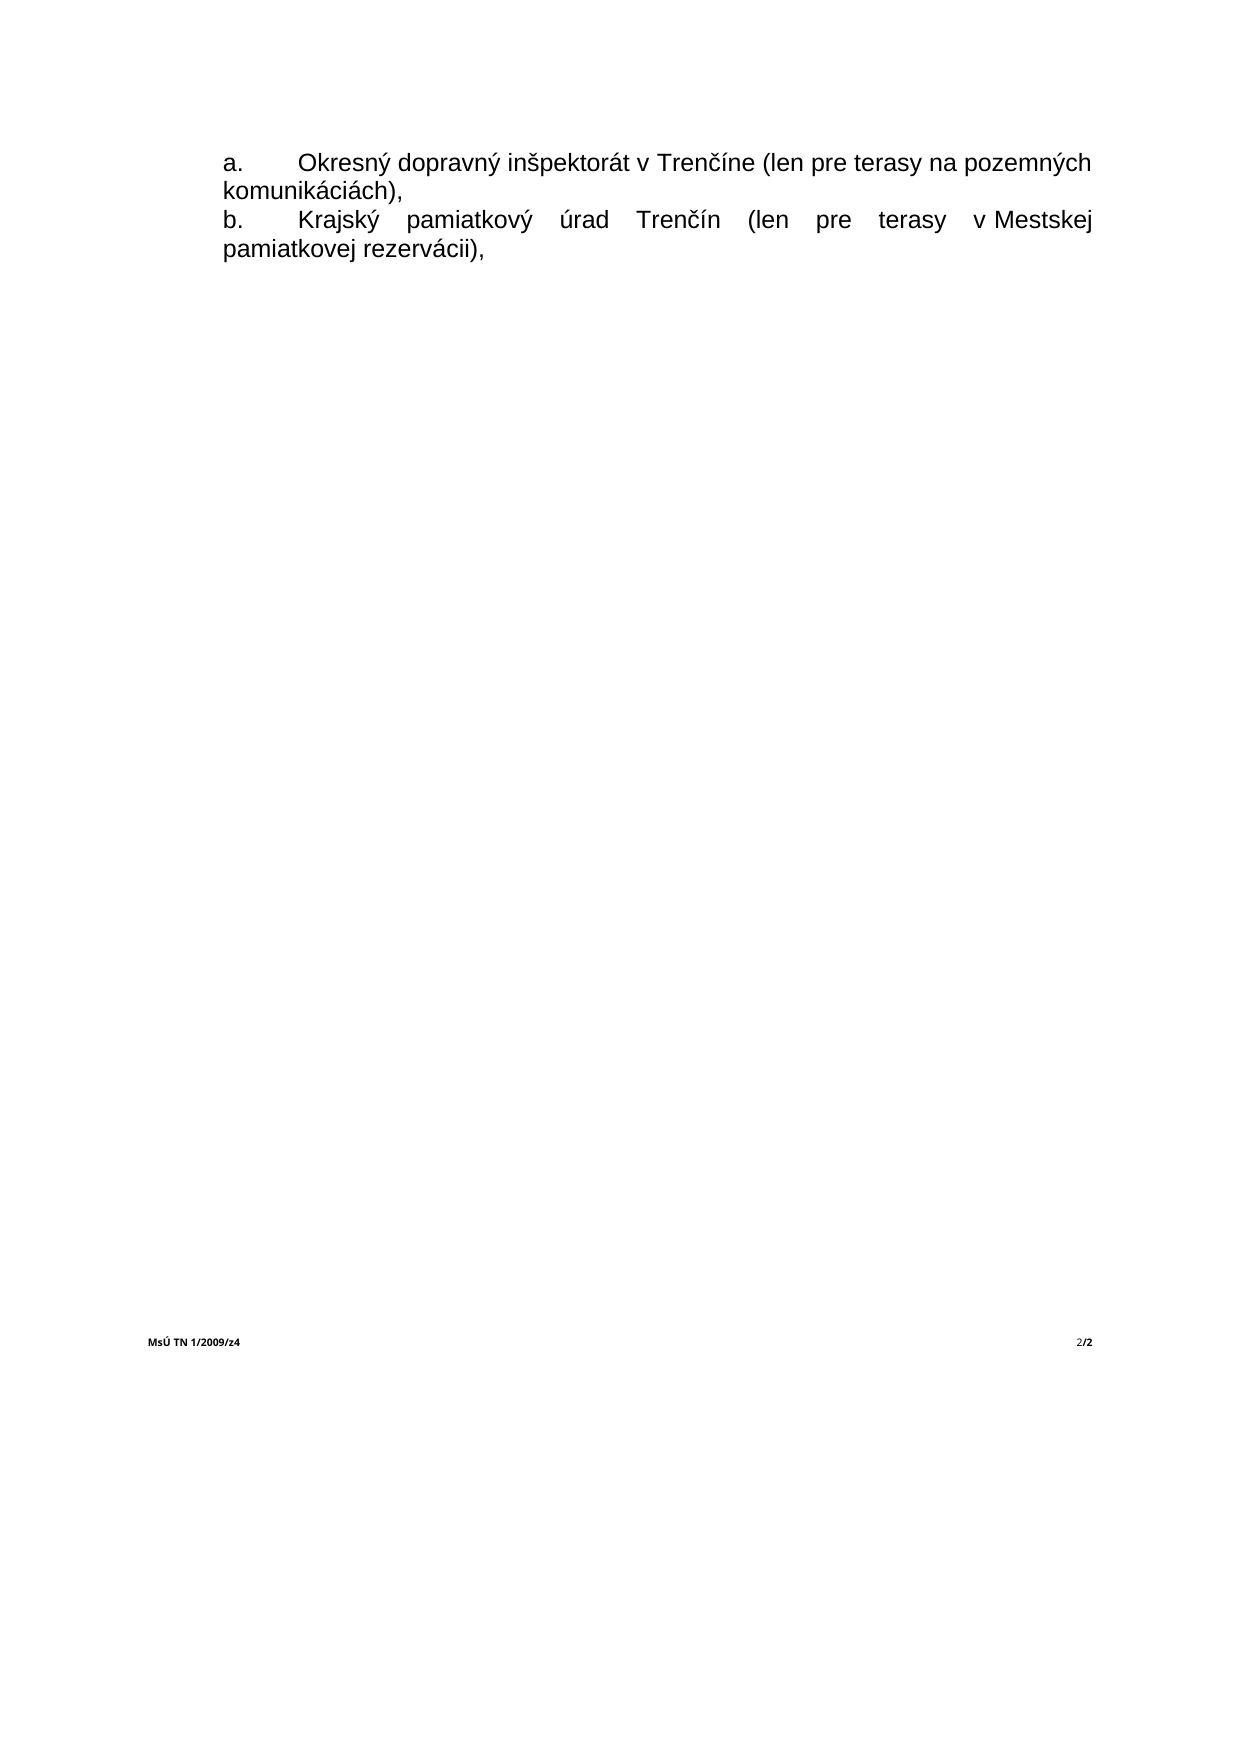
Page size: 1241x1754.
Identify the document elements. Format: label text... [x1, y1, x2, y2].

list Okresný dopravný inšpektorát v Trenčíne (len pre terasy na pozemných komunikáciách), [223, 148, 1093, 205]
text MsÚ TN 1/2009/z4 2/2 [148, 1335, 1093, 1349]
list Krajský pamiatkový úrad Trenčín (len pre terasy v Mestskej pamiatkovej rezervácii), [223, 205, 1093, 263]
